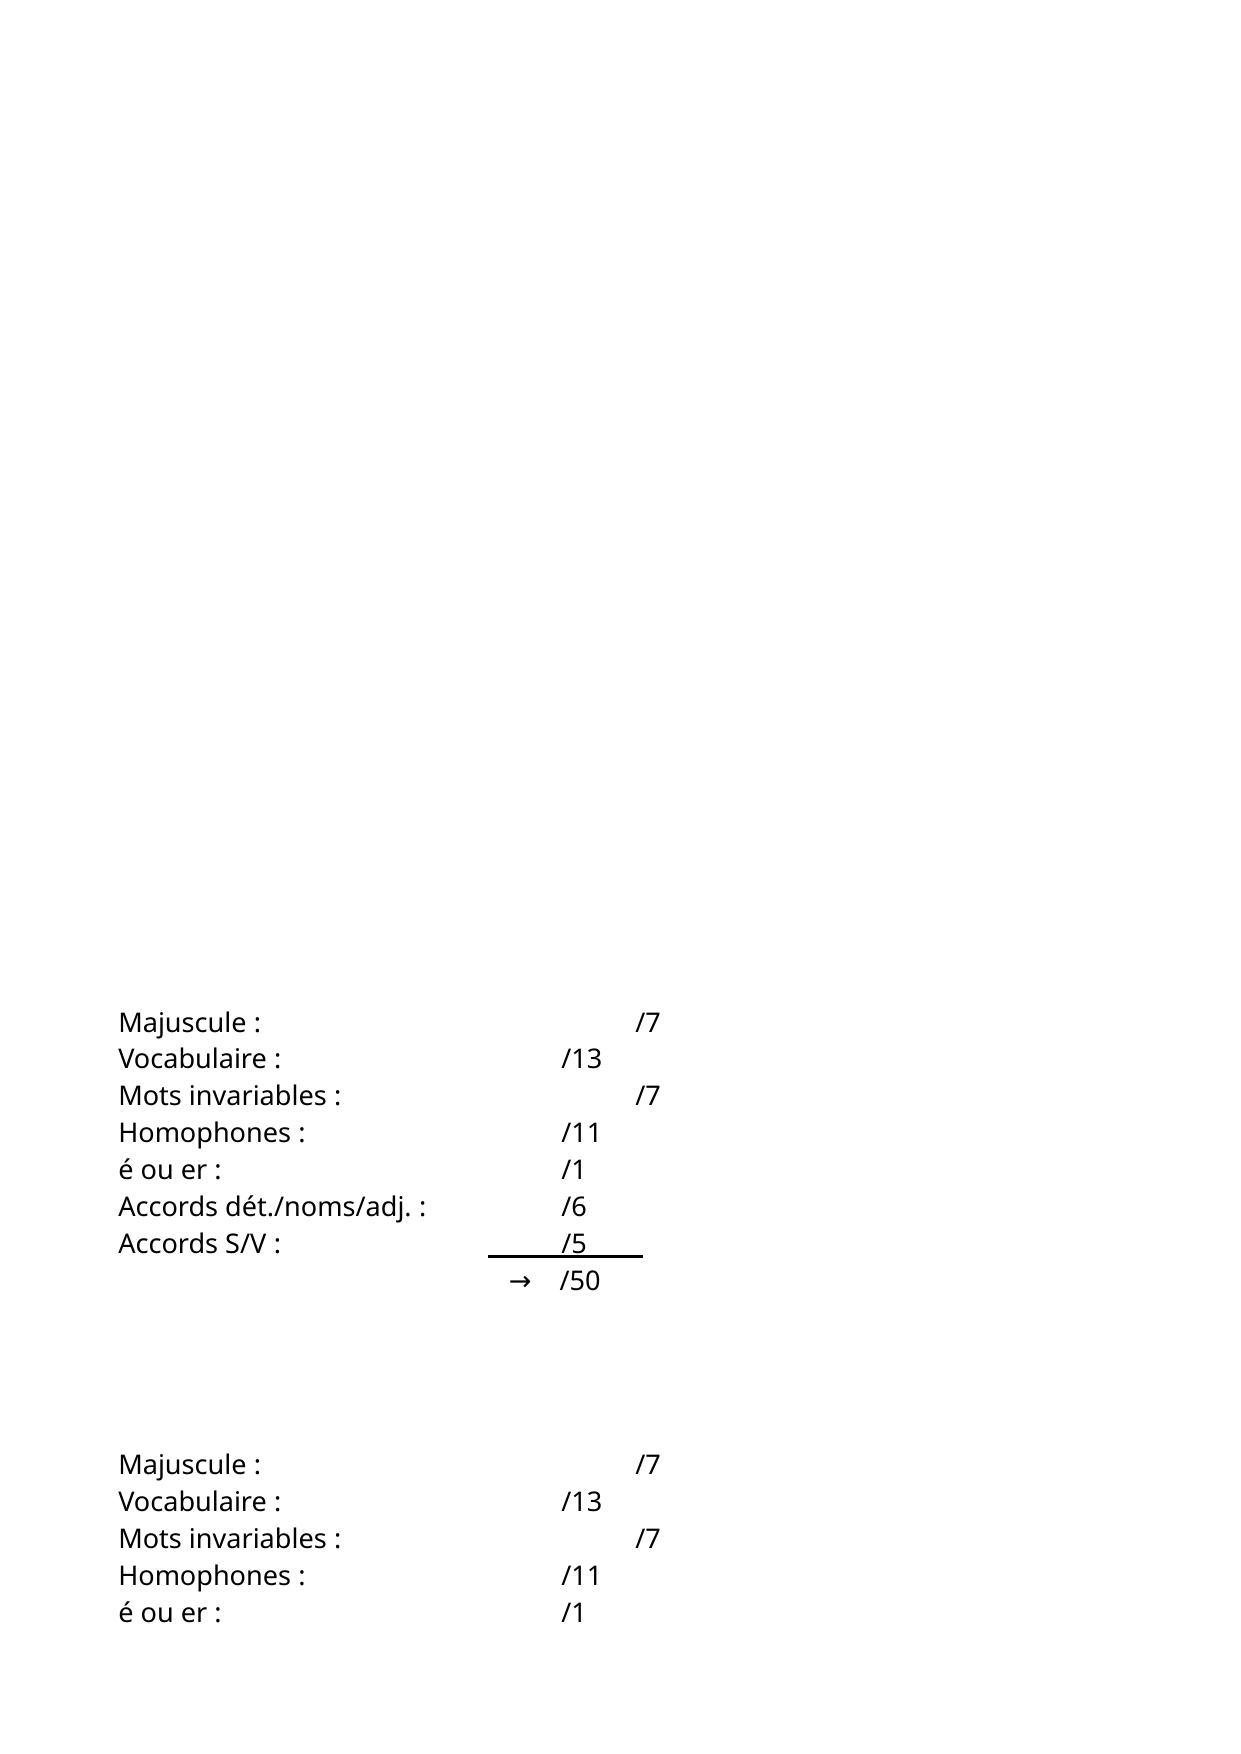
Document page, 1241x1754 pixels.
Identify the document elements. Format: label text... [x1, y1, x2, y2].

text é ou er : /1 [118, 1151, 1122, 1187]
text Majuscule : /7 [118, 1003, 1122, 1040]
text Mots invariables : /7 [118, 1519, 1122, 1556]
text → /50 [118, 1261, 1122, 1298]
text Accords dét./noms/adj. : /6 [118, 1187, 1122, 1224]
text Homophones : /11 [118, 1114, 1122, 1151]
text Vocabulaire : /13 [118, 1482, 1122, 1519]
text é ou er : /1 [118, 1593, 1122, 1630]
text Homophones : /11 [118, 1556, 1122, 1593]
text Accords S/V : /5 [118, 1224, 1122, 1261]
text Mots invariables : /7 [118, 1077, 1122, 1114]
text Majuscule : /7 [118, 1446, 1122, 1482]
text Vocabulaire : /13 [118, 1040, 1122, 1077]
